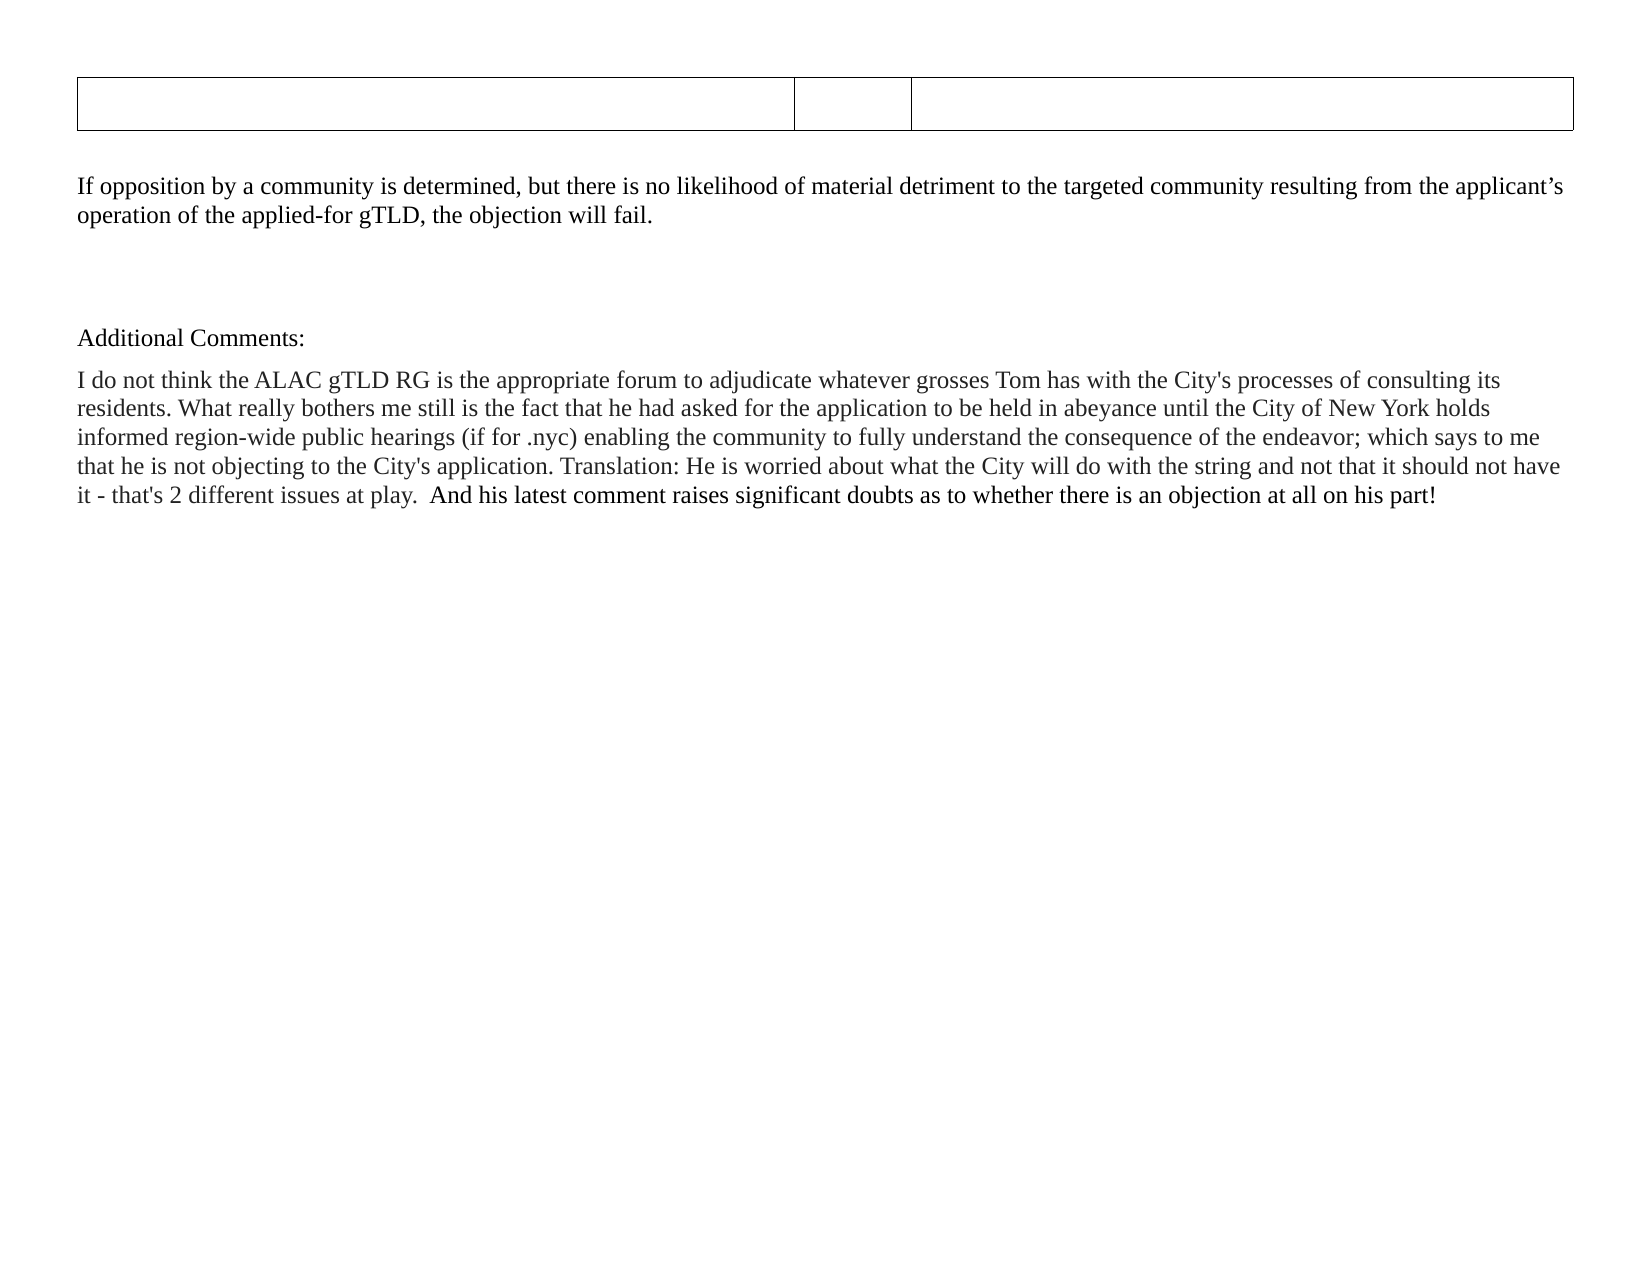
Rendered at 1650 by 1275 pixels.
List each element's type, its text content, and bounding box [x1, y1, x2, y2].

table_cell [912, 78, 1573, 129]
text Additional Comments: [77, 323, 1573, 352]
table_cell [795, 78, 911, 129]
text I do not think the ALAC gTLD RG is the appropriate forum to adjudicate whatever grosses Tom has with the City's processes of consulting its residents. What really bothers me still is the fact that he had asked for the application to be held in abeyance until the City of New York holds informed region-wide public hearings (if for .nyc) enabling the community to fully understand the consequence of the endeavor; which says to me that he is not objecting to the City's application. Translation: He is worried about what the City will do with the string and not that it should not have it - that's 2 different issues at play. And his latest comment raises significant doubts as to whether there is an objection at all on his part! [77, 365, 1573, 508]
table_cell [78, 78, 794, 129]
text If opposition by a community is determined, but there is no likelihood of material detriment to the targeted community resulting from the applicant’s operation of the applied-for gTLD, the objection will fail. [77, 171, 1573, 228]
